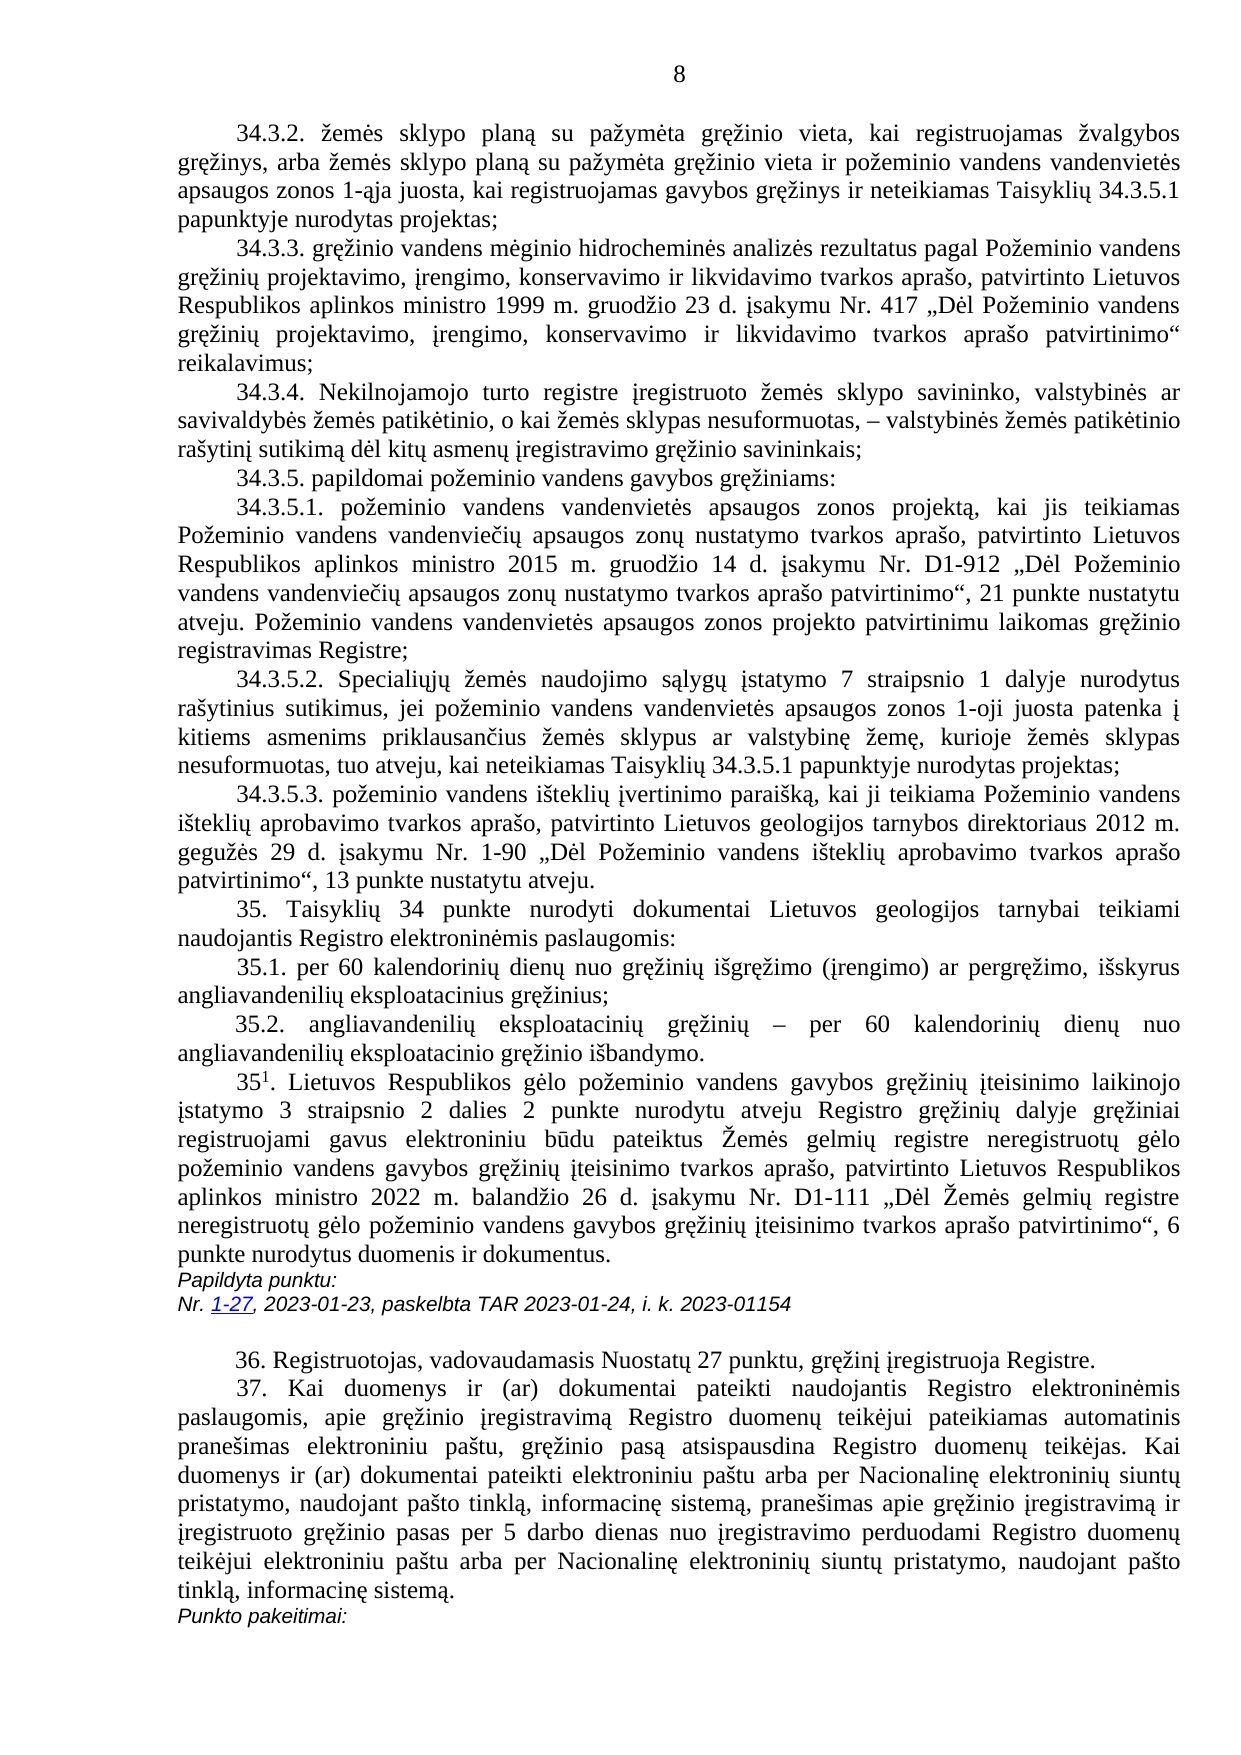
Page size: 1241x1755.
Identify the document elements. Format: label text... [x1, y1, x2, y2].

text Punkto pakeitimai: [177, 1603, 1181, 1627]
text 35.2. angliavandenilių eksploatacinių gręžinių – per 60 kalendorinių dienų nuo angliavandenilių eksploatacinio gręžinio išbandymo. [177, 1009, 1181, 1067]
text 351. Lietuvos Respublikos gėlo požeminio vandens gavybos gręžinių įteisinimo laikinojo įstatymo 3 straipsnio 2 dalies 2 punkte nurodytu atveju Registro gręžinių dalyje gręžiniai registruojami gavus elektroniniu būdu pateiktus Žemės gelmių registre neregistruotų gėlo požeminio vandens gavybos gręžinių įteisinimo tvarkos aprašo, patvirtinto Lietuvos Respublikos aplinkos ministro 2022 m. balandžio 26 d. įsakymu Nr. D1-111 „Dėl Žemės gelmių registre neregistruotų gėlo požeminio vandens gavybos gręžinių įteisinimo tvarkos aprašo patvirtinimo“, 6 punkte nurodytus duomenis ir dokumentus. [177, 1067, 1181, 1268]
text 34.3.2. žemės sklypo planą su pažymėta gręžinio vieta, kai registruojamas žvalgybos gręžinys, arba žemės sklypo planą su pažymėta gręžinio vieta ir požeminio vandens vandenvietės apsaugos zonos 1-ąja juosta, kai registruojamas gavybos gręžinys ir neteikiamas Taisyklių 34.3.5.1 papunktyje nurodytas projektas; [177, 118, 1181, 233]
text 35.1. per 60 kalendorinių dienų nuo gręžinių išgręžimo (įrengimo) ar pergręžimo, išskyrus angliavandenilių eksploatacinius gręžinius; [177, 952, 1181, 1009]
text 34.3.5.2. Specialiųjų žemės naudojimo sąlygų įstatymo 7 straipsnio 1 dalyje nurodytus rašytinius sutikimus, jei požeminio vandens vandenvietės apsaugos zonos 1-oji juosta patenka į kitiems asmenims priklausančius žemės sklypus ar valstybinę žemę, kurioje žemės sklypas nesuformuotas, tuo atveju, kai neteikiamas Taisyklių 34.3.5.1 papunktyje nurodytas projektas; [177, 664, 1181, 779]
text Papildyta punktu: [177, 1268, 1181, 1292]
text 34.3.5.1. požeminio vandens vandenvietės apsaugos zonos projektą, kai jis teikiamas Požeminio vandens vandenviečių apsaugos zonų nustatymo tvarkos aprašo, patvirtinto Lietuvos Respublikos aplinkos ministro 2015 m. gruodžio 14 d. įsakymu Nr. D1-912 „Dėl Požeminio vandens vandenviečių apsaugos zonų nustatymo tvarkos aprašo patvirtinimo“, 21 punkte nustatytu atveju. Požeminio vandens vandenvietės apsaugos zonos projekto patvirtinimu laikomas gręžinio registravimas Registre; [177, 492, 1181, 664]
text 34.3.3. gręžinio vandens mėginio hidrocheminės analizės rezultatus pagal Požeminio vandens gręžinių projektavimo, įrengimo, konservavimo ir likvidavimo tvarkos aprašo, patvirtinto Lietuvos Respublikos aplinkos ministro 1999 m. gruodžio 23 d. įsakymu Nr. 417 „Dėl Požeminio vandens gręžinių projektavimo, įrengimo, konservavimo ir likvidavimo tvarkos aprašo patvirtinimo“ reikalavimus; [177, 233, 1181, 377]
text Nr. 1-27, 2023-01-23, paskelbta TAR 2023-01-24, i. k. 2023-01154 [177, 1292, 1181, 1316]
text 34.3.4. Nekilnojamojo turto registre įregistruoto žemės sklypo savininko, valstybinės ar savivaldybės žemės patikėtinio, o kai žemės sklypas nesuformuotas, – valstybinės žemės patikėtinio rašytinį sutikimą dėl kitų asmenų įregistravimo gręžinio savininkais; [177, 377, 1181, 463]
text 34.3.5.3. požeminio vandens išteklių įvertinimo paraišką, kai ji teikiama Požeminio vandens išteklių aprobavimo tvarkos aprašo, patvirtinto Lietuvos geologijos tarnybos direktoriaus 2012 m. gegužės 29 d. įsakymu Nr. 1-90 „Dėl Požeminio vandens išteklių aprobavimo tvarkos aprašo patvirtinimo“, 13 punkte nustatytu atveju. [177, 779, 1181, 894]
text 36. Registruotojas, vadovaudamasis Nuostatų 27 punktu, gręžinį įregistruoja Registre. [177, 1345, 1181, 1373]
text 37. Kai duomenys ir (ar) dokumentai pateikti naudojantis Registro elektroninėmis paslaugomis, apie gręžinio įregistravimą Registro duomenų teikėjui pateikiamas automatinis pranešimas elektroniniu paštu, gręžinio pasą atsispausdina Registro duomenų teikėjas. Kai duomenys ir (ar) dokumentai pateikti elektroniniu paštu arba per Nacionalinę elektroninių siuntų pristatymo, naudojant pašto tinklą, informacinę sistemą, pranešimas apie gręžinio įregistravimą ir įregistruoto gręžinio pasas per 5 darbo dienas nuo įregistravimo perduodami Registro duomenų teikėjui elektroniniu paštu arba per Nacionalinę elektroninių siuntų pristatymo, naudojant pašto tinklą, informacinę sistemą. [177, 1373, 1181, 1603]
text 35. Taisyklių 34 punkte nurodyti dokumentai Lietuvos geologijos tarnybai teikiami naudojantis Registro elektroninėmis paslaugomis: [177, 894, 1181, 952]
text 34.3.5. papildomai požeminio vandens gavybos gręžiniams: [177, 463, 1181, 492]
